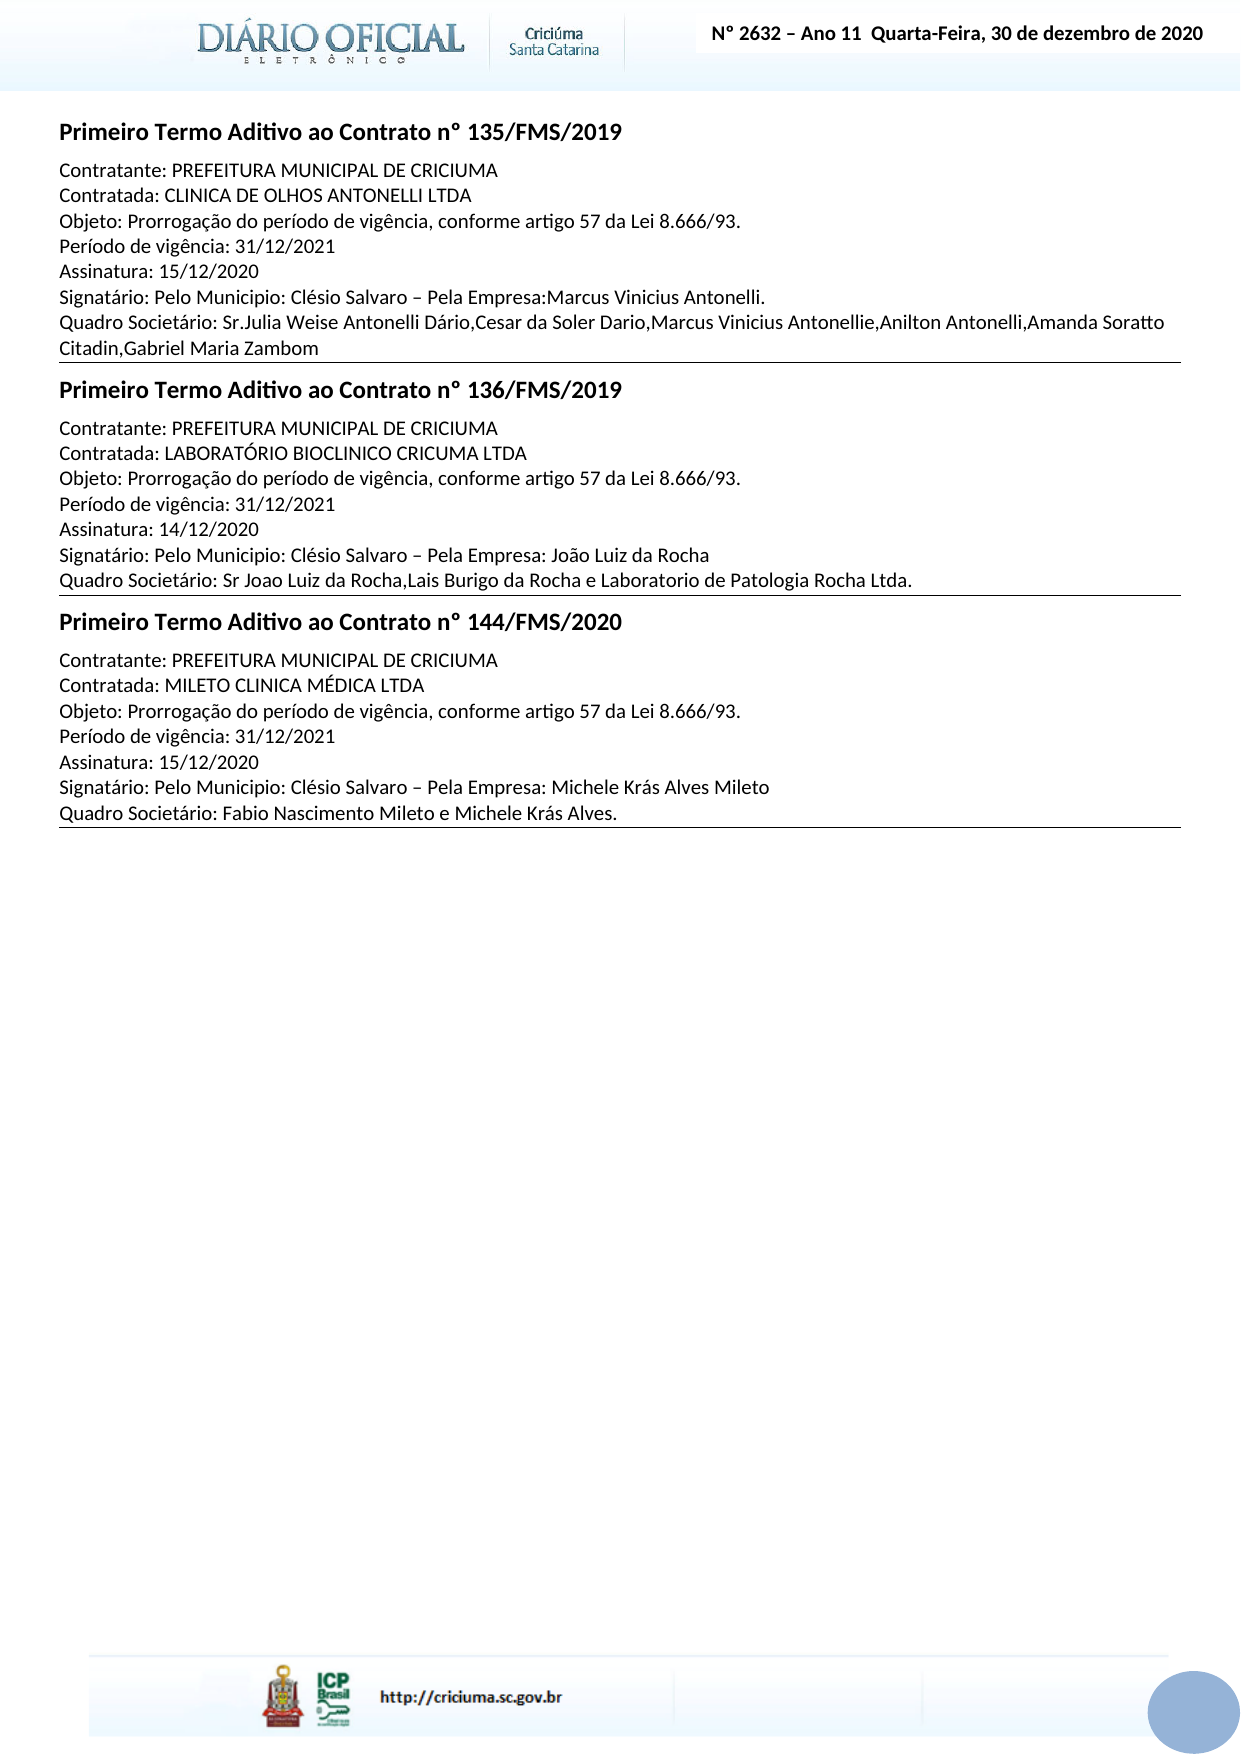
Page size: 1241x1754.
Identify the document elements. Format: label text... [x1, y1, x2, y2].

text Período de vigência: 31/12/2021 [59, 233, 1181, 259]
text Contratada: LABORATÓRIO BIOCLINICO CRICUMA LTDA [59, 440, 1181, 466]
text Assinatura: 14/12/2020 [59, 516, 1181, 542]
text Quadro Societário: Sr.Julia Weise Antonelli Dário,Cesar da Soler Dario,Marcus Vinicius Antonellie,Anilton Antonelli,Amanda Soratto Citadin,Gabriel Maria Zambom [59, 309, 1181, 362]
text Assinatura: 15/12/2020 [59, 259, 1181, 284]
text Contratada: CLINICA DE OLHOS ANTONELLI LTDA [59, 182, 1181, 208]
text Contratante: PREFEITURA MUNICIPAL DE CRICIUMA [59, 415, 1181, 440]
text Contratante: PREFEITURA MUNICIPAL DE CRICIUMA [59, 157, 1181, 182]
text Contratante: PREFEITURA MUNICIPAL DE CRICIUMA [59, 647, 1181, 673]
text Objeto: Prorrogação do período de vigência, conforme artigo 57 da Lei 8.666/93. [59, 466, 1181, 491]
text Signatário: Pelo Municipio: Clésio Salvaro – Pela Empresa:Marcus Vinicius Antonelli. [59, 284, 1181, 309]
text Signatário: Pelo Municipio: Clésio Salvaro – Pela Empresa: João Luiz da Rocha [59, 542, 1181, 567]
text Objeto: Prorrogação do período de vigência, conforme artigo 57 da Lei 8.666/93. [59, 698, 1181, 723]
text Contratada: MILETO CLINICA MÉDICA LTDA [59, 673, 1181, 698]
text Signatário: Pelo Municipio: Clésio Salvaro – Pela Empresa: Michele Krás Alves Mileto [59, 774, 1181, 800]
text Quadro Societário: Sr Joao Luiz da Rocha,Lais Burigo da Rocha e Laboratorio de Patologia Rocha Ltda. [59, 567, 1181, 595]
text Período de vigência: 31/12/2021 [59, 491, 1181, 516]
text Primeiro Termo Aditivo ao Contrato nº 135/FMS/2019 [59, 116, 1181, 147]
text Assinatura: 15/12/2020 [59, 749, 1181, 774]
text Quadro Societário: Fabio Nascimento Mileto e Michele Krás Alves. [59, 800, 1181, 827]
text Período de vigência: 31/12/2021 [59, 723, 1181, 749]
text Primeiro Termo Aditivo ao Contrato nº 144/FMS/2020 [59, 606, 1181, 637]
text Objeto: Prorrogação do período de vigência, conforme artigo 57 da Lei 8.666/93. [59, 208, 1181, 233]
text Primeiro Termo Aditivo ao Contrato nº 136/FMS/2019 [59, 374, 1181, 404]
